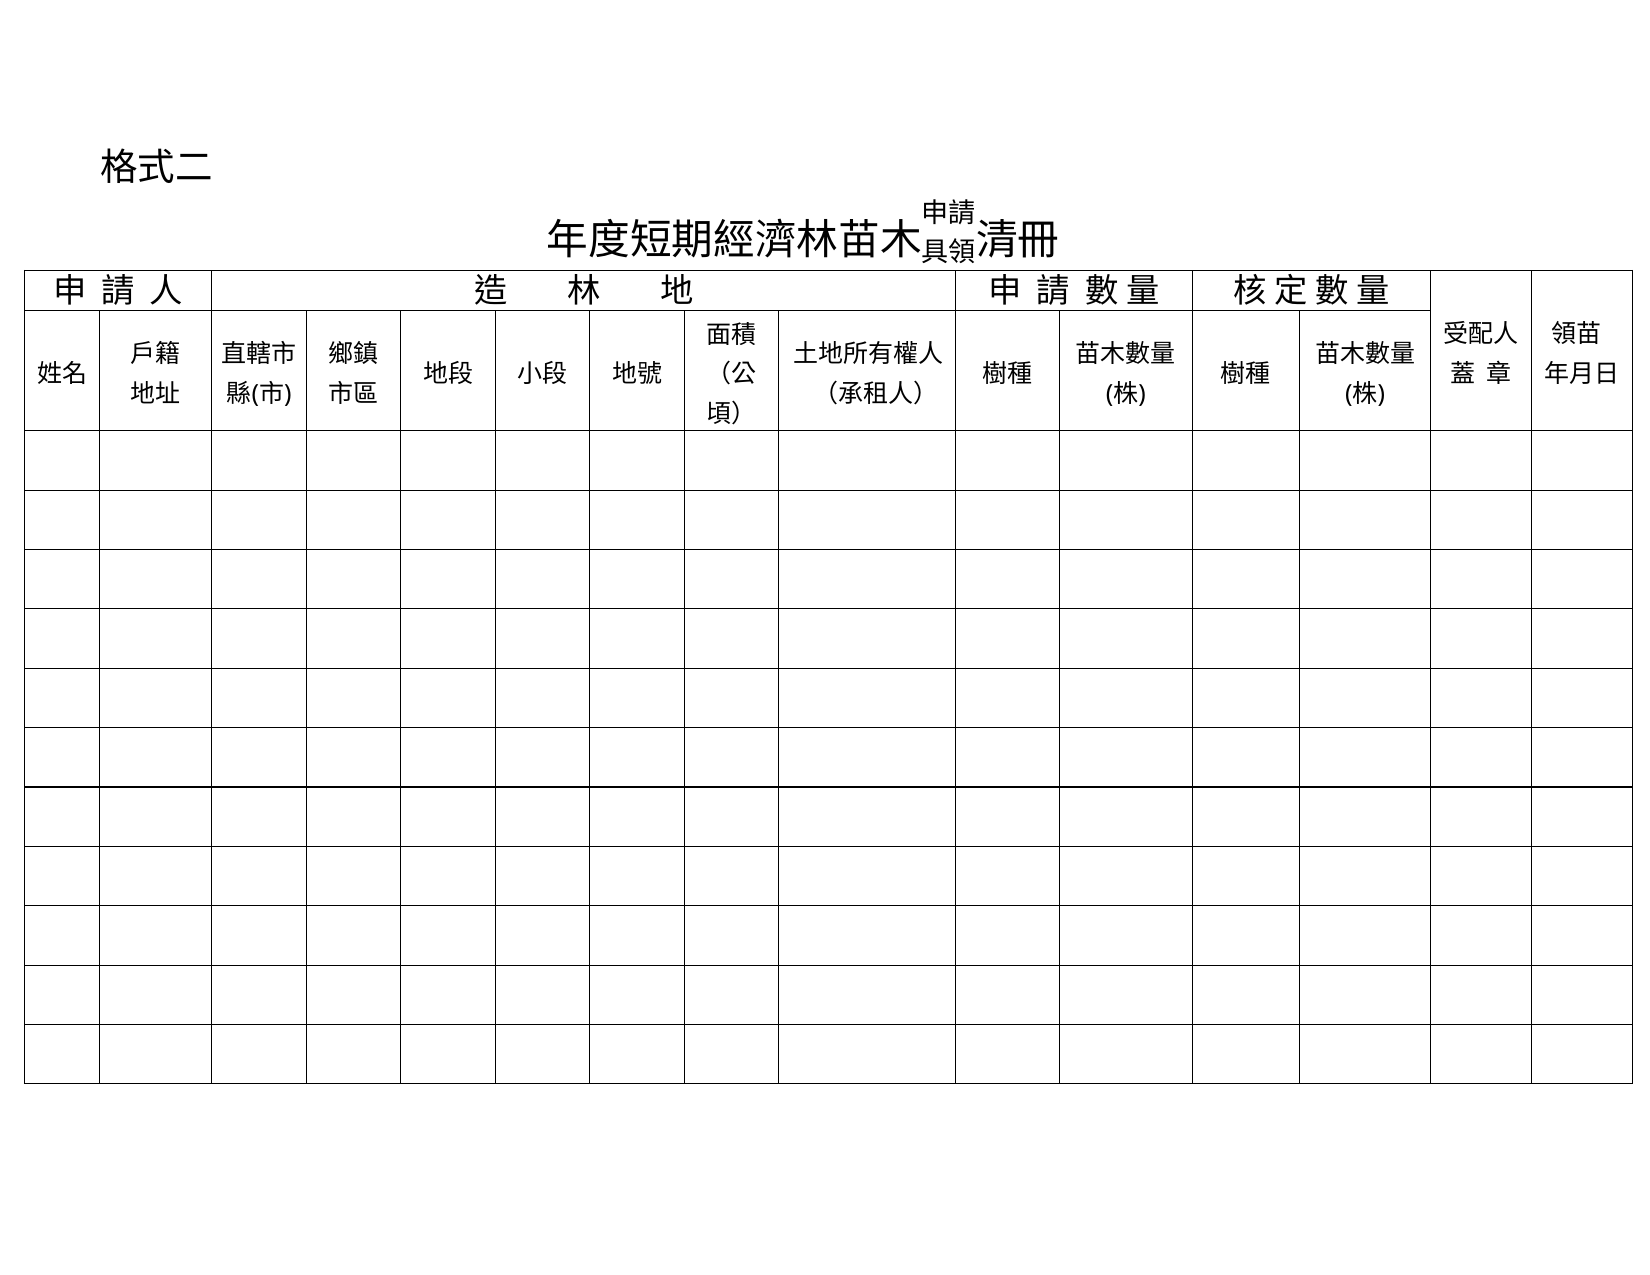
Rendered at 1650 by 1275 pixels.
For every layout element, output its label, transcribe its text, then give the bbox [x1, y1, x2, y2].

table_cell [1193, 1025, 1299, 1083]
table_cell [1532, 491, 1632, 549]
table_cell [1300, 906, 1430, 964]
table_cell [779, 1025, 955, 1083]
table_cell [1300, 431, 1430, 489]
table_cell [956, 906, 1059, 964]
table_cell [307, 669, 400, 727]
table_cell [1060, 728, 1192, 786]
table_cell [401, 1025, 495, 1083]
table_cell [25, 788, 99, 846]
table_cell [1060, 491, 1192, 549]
table_cell [685, 669, 778, 727]
table_header 核 定 數 量 [1193, 271, 1430, 310]
table_cell [590, 609, 684, 668]
table_cell 地段 [401, 311, 495, 430]
table_cell [1193, 550, 1299, 608]
table_cell [1300, 669, 1430, 727]
table_cell [685, 906, 778, 964]
table_cell [212, 491, 306, 549]
table_cell [25, 669, 99, 727]
table_cell [956, 966, 1059, 1024]
table_cell [307, 847, 400, 905]
table_cell [212, 728, 306, 786]
table_cell [307, 788, 400, 846]
table_cell [590, 966, 684, 1024]
text 年度短期經濟林苗木申請具領清冊 [100, 191, 1506, 270]
table_cell [1300, 491, 1430, 549]
table_cell [779, 669, 955, 727]
table_cell [100, 906, 211, 964]
table_cell 土地所有權人 （承租人） [779, 311, 955, 430]
table_cell [779, 609, 955, 668]
table_cell [590, 1025, 684, 1083]
table_cell [685, 609, 778, 668]
table_cell [956, 609, 1059, 668]
table_cell [590, 431, 684, 489]
table_cell [496, 906, 589, 964]
table_cell [100, 550, 211, 608]
table_cell [212, 669, 306, 727]
table_cell [779, 550, 955, 608]
table_cell [1431, 788, 1531, 846]
table_cell [496, 550, 589, 608]
table_cell [956, 431, 1059, 489]
table_cell [212, 550, 306, 608]
table_cell [307, 609, 400, 668]
table_cell [401, 847, 495, 905]
table_cell [956, 669, 1059, 727]
table_cell [1532, 669, 1632, 727]
table_cell [401, 609, 495, 668]
table_cell [1431, 491, 1531, 549]
table_cell [401, 669, 495, 727]
table_cell [1431, 847, 1531, 905]
table_cell 樹種 [956, 311, 1059, 430]
table_cell [1300, 966, 1430, 1024]
table_cell [1060, 609, 1192, 668]
table_header 造 林 地 [212, 271, 955, 310]
table_cell [1060, 906, 1192, 964]
table_cell [1532, 966, 1632, 1024]
table_cell [212, 1025, 306, 1083]
table_cell [779, 966, 955, 1024]
table_cell [307, 431, 400, 489]
table_cell [685, 788, 778, 846]
table_cell [100, 491, 211, 549]
table_cell [685, 491, 778, 549]
table_cell [100, 669, 211, 727]
table_cell [307, 491, 400, 549]
table_cell [1060, 669, 1192, 727]
text 格式二 [100, 137, 1506, 191]
table_cell [1300, 550, 1430, 608]
table_cell [1060, 847, 1192, 905]
table_cell 苗木數量 (株) [1300, 311, 1430, 430]
table_cell [1431, 728, 1531, 786]
table_cell [100, 728, 211, 786]
table_cell 直轄市 縣(市) [212, 311, 306, 430]
table_cell [1193, 966, 1299, 1024]
table_cell [685, 431, 778, 489]
table_cell [1431, 966, 1531, 1024]
table_cell [212, 788, 306, 846]
table_cell [1193, 728, 1299, 786]
table_cell [1532, 728, 1632, 786]
table_cell [496, 609, 589, 668]
table_cell [779, 491, 955, 549]
table_cell 戶籍 地址 [100, 311, 211, 430]
table_cell [956, 550, 1059, 608]
table_cell [1532, 788, 1632, 846]
table_cell [496, 431, 589, 489]
table_cell [1060, 431, 1192, 489]
table_cell [25, 906, 99, 964]
table_cell [307, 966, 400, 1024]
table_cell [956, 847, 1059, 905]
table_cell [401, 550, 495, 608]
table_cell [496, 966, 589, 1024]
table_cell [590, 669, 684, 727]
table_cell [685, 966, 778, 1024]
table_cell 鄉鎮 市區 [307, 311, 400, 430]
table_cell [25, 847, 99, 905]
table_cell [401, 966, 495, 1024]
table_cell [956, 491, 1059, 549]
table_cell [779, 847, 955, 905]
table_cell [1300, 1025, 1430, 1083]
table_cell [401, 728, 495, 786]
table_cell [1532, 431, 1632, 489]
table_cell [25, 728, 99, 786]
table_cell 姓名 [25, 311, 99, 430]
table_cell [1431, 906, 1531, 964]
table_cell [1300, 788, 1430, 846]
table_cell [25, 491, 99, 549]
table_cell [779, 906, 955, 964]
table_cell [1193, 431, 1299, 489]
table_cell [590, 847, 684, 905]
table_cell [590, 491, 684, 549]
table_cell [956, 728, 1059, 786]
table_cell [496, 728, 589, 786]
table_cell [1300, 609, 1430, 668]
table_cell [401, 491, 495, 549]
table_cell [100, 609, 211, 668]
table_cell [25, 431, 99, 489]
table_cell [401, 906, 495, 964]
table_cell [212, 966, 306, 1024]
table_cell [590, 788, 684, 846]
table_cell [1193, 788, 1299, 846]
table_cell [307, 906, 400, 964]
table_cell [1193, 609, 1299, 668]
table_cell [1532, 550, 1632, 608]
table_cell [1193, 906, 1299, 964]
table_cell 苗木數量 (株) [1060, 311, 1192, 430]
table_cell [1532, 906, 1632, 964]
table_cell [590, 906, 684, 964]
table_cell 面積 （公頃） [685, 311, 778, 430]
table_cell [496, 788, 589, 846]
table_cell [685, 728, 778, 786]
table_cell [1431, 1025, 1531, 1083]
table_cell [100, 966, 211, 1024]
table_header 申 請 數 量 [956, 271, 1192, 310]
table_header 受配人蓋 章 [1431, 271, 1531, 430]
table_cell 地號 [590, 311, 684, 430]
table_cell [212, 906, 306, 964]
table_cell [1300, 728, 1430, 786]
table_cell [779, 728, 955, 786]
table_cell [590, 728, 684, 786]
table_cell [100, 847, 211, 905]
table_cell [307, 1025, 400, 1083]
table_cell [779, 788, 955, 846]
table_cell [1060, 966, 1192, 1024]
table_cell [100, 788, 211, 846]
table_cell [1431, 609, 1531, 668]
table_cell [25, 966, 99, 1024]
table_cell [779, 431, 955, 489]
table_cell [1431, 550, 1531, 608]
table_cell [100, 1025, 211, 1083]
table_header 申 請 人 [25, 271, 211, 310]
table_cell [307, 550, 400, 608]
table_cell [1532, 847, 1632, 905]
table_cell [1060, 788, 1192, 846]
table_cell [1300, 847, 1430, 905]
table_cell [956, 1025, 1059, 1083]
table_cell [212, 431, 306, 489]
table_cell [1431, 669, 1531, 727]
table_cell [685, 847, 778, 905]
table_cell [25, 550, 99, 608]
table_cell [496, 669, 589, 727]
table_header 領苗 年月日 [1532, 271, 1632, 430]
table_cell [1431, 431, 1531, 489]
table_cell [496, 491, 589, 549]
table_cell [100, 431, 211, 489]
table_cell 小段 [496, 311, 589, 430]
table_cell [956, 788, 1059, 846]
table_cell [25, 609, 99, 668]
table_cell [1193, 669, 1299, 727]
table_cell [1532, 1025, 1632, 1083]
table_cell [401, 431, 495, 489]
table_cell [307, 728, 400, 786]
table_cell [496, 1025, 589, 1083]
table_cell 樹種 [1193, 311, 1299, 430]
table_cell [685, 550, 778, 608]
table_cell [1193, 491, 1299, 549]
table_cell [1193, 847, 1299, 905]
table_cell [25, 1025, 99, 1083]
table_cell [685, 1025, 778, 1083]
table_cell [1060, 1025, 1192, 1083]
table_cell [212, 609, 306, 668]
table_cell [1060, 550, 1192, 608]
table_cell [1532, 609, 1632, 668]
table_cell [496, 847, 589, 905]
table_cell [590, 550, 684, 608]
table_cell [401, 788, 495, 846]
table_cell [212, 847, 306, 905]
